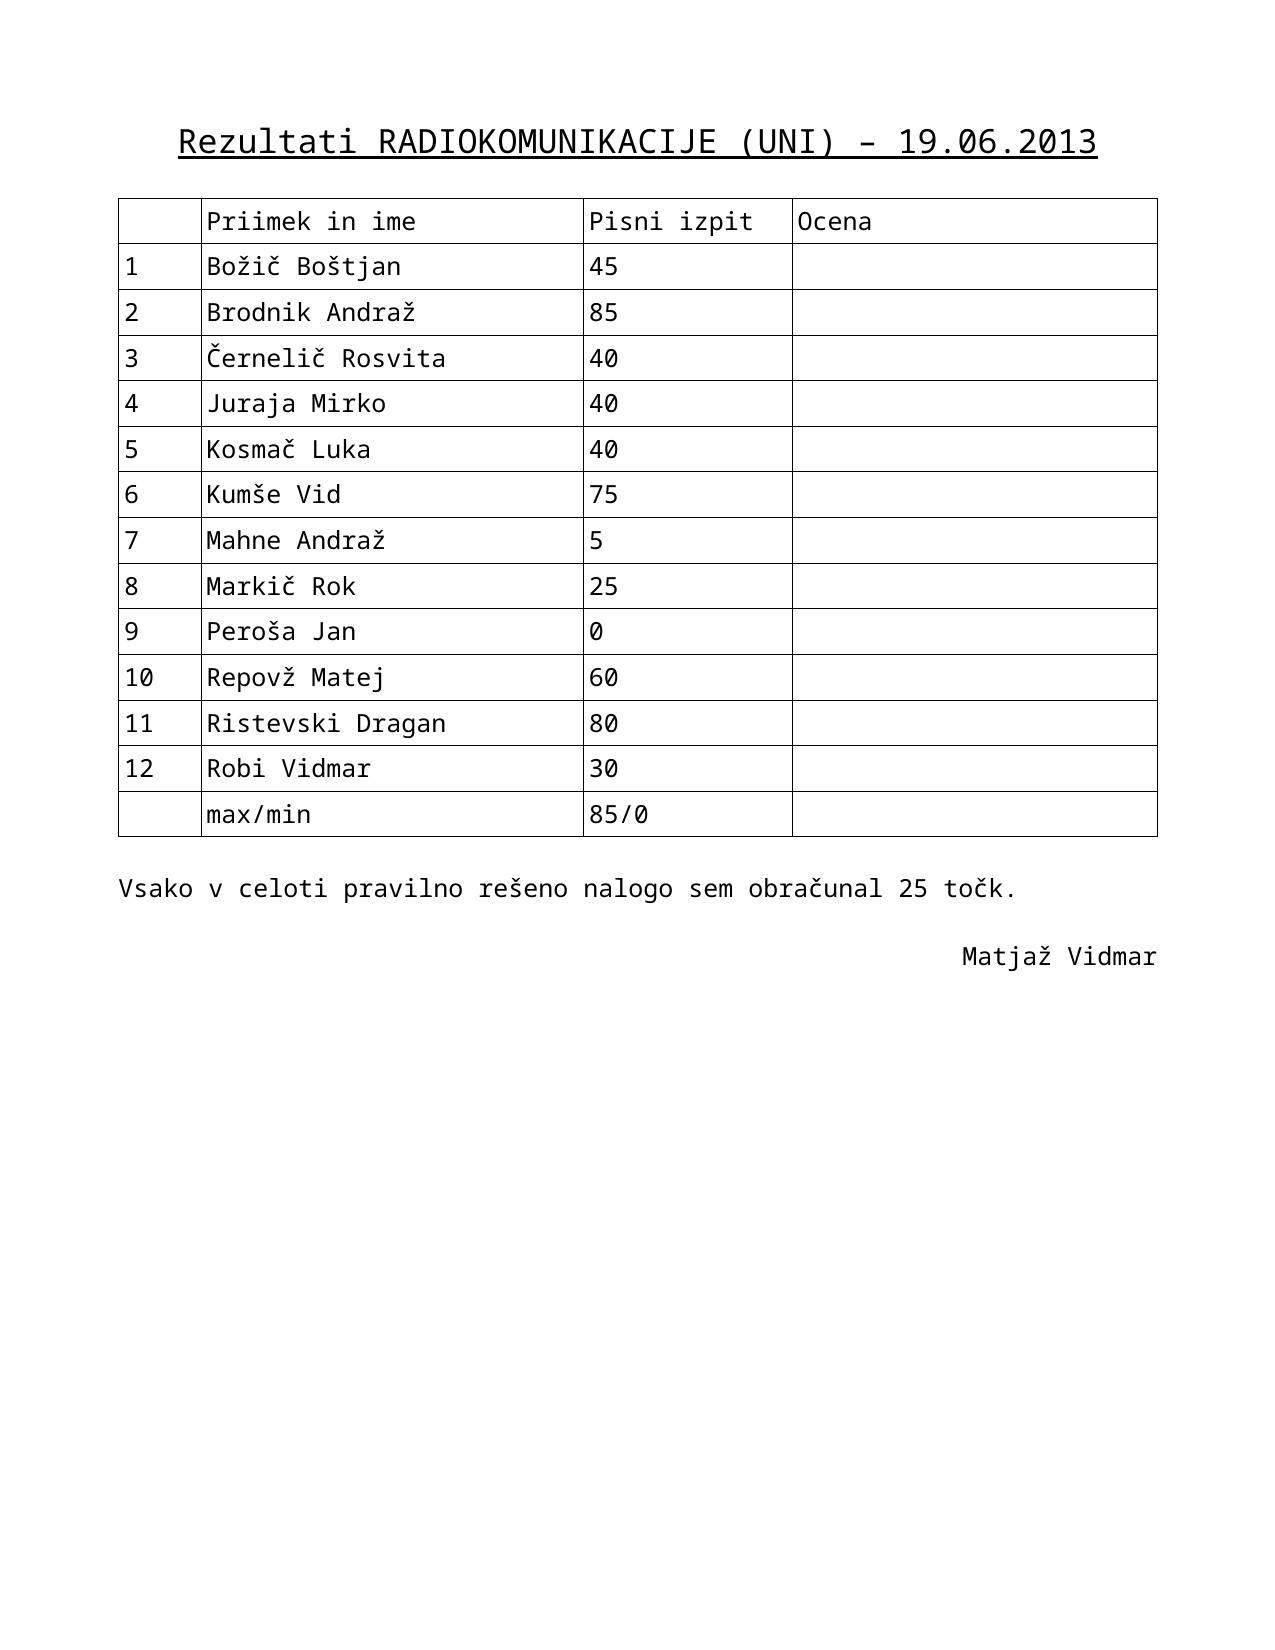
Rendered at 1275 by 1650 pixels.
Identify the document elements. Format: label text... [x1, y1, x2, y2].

table_header Priimek in ime [202, 199, 583, 243]
table_cell [119, 792, 201, 836]
table_header Pisni izpit [584, 199, 792, 243]
table_cell [793, 655, 1157, 699]
table_cell [793, 701, 1157, 745]
table_cell 11 [119, 701, 201, 745]
table_cell 60 [584, 655, 792, 699]
table_cell [793, 792, 1157, 836]
table_cell 85 [584, 290, 792, 334]
table_cell 4 [119, 381, 201, 426]
table_cell Markič Rok [202, 564, 583, 608]
table_cell [793, 290, 1157, 334]
table_cell max/min [202, 792, 583, 836]
table_cell [793, 427, 1157, 471]
text Matjaž Vidmar [118, 939, 1157, 973]
table_cell 0 [584, 609, 792, 654]
table_cell 5 [119, 427, 201, 471]
table_cell 45 [584, 244, 792, 289]
table_cell 12 [119, 746, 201, 791]
text Rezultati RADIOKOMUNIKACIJE (UNI) – 19.06.2013 [118, 118, 1157, 163]
table_cell [793, 518, 1157, 563]
table_cell Božič Boštjan [202, 244, 583, 289]
table_cell 10 [119, 655, 201, 699]
table_header Ocena [793, 199, 1157, 243]
table_cell Repovž Matej [202, 655, 583, 699]
table_cell 25 [584, 564, 792, 608]
table_cell 8 [119, 564, 201, 608]
table_cell Robi Vidmar [202, 746, 583, 791]
table_cell [793, 472, 1157, 517]
table_cell 1 [119, 244, 201, 289]
table_cell [793, 564, 1157, 608]
table_cell 30 [584, 746, 792, 791]
table_cell 40 [584, 336, 792, 380]
table_cell Brodnik Andraž [202, 290, 583, 334]
table_cell [793, 244, 1157, 289]
table_cell 75 [584, 472, 792, 517]
table_cell Ristevski Dragan [202, 701, 583, 745]
table_cell 9 [119, 609, 201, 654]
table_cell Kosmač Luka [202, 427, 583, 471]
table_cell 3 [119, 336, 201, 380]
table_header [119, 199, 201, 243]
table_cell [793, 609, 1157, 654]
table_cell Černelič Rosvita [202, 336, 583, 380]
table_cell 7 [119, 518, 201, 563]
table_cell 40 [584, 381, 792, 426]
table_cell 40 [584, 427, 792, 471]
table_cell 85/0 [584, 792, 792, 836]
table_cell 6 [119, 472, 201, 517]
table_cell Juraja Mirko [202, 381, 583, 426]
table_cell Mahne Andraž [202, 518, 583, 563]
table_cell [793, 336, 1157, 380]
text Vsako v celoti pravilno rešeno nalogo sem obračunal 25 točk. [118, 871, 1157, 904]
table_cell Kumše Vid [202, 472, 583, 517]
table_cell 5 [584, 518, 792, 563]
table_cell [793, 746, 1157, 791]
table_cell [793, 381, 1157, 426]
table_cell Peroša Jan [202, 609, 583, 654]
table_cell 80 [584, 701, 792, 745]
table_cell 2 [119, 290, 201, 334]
